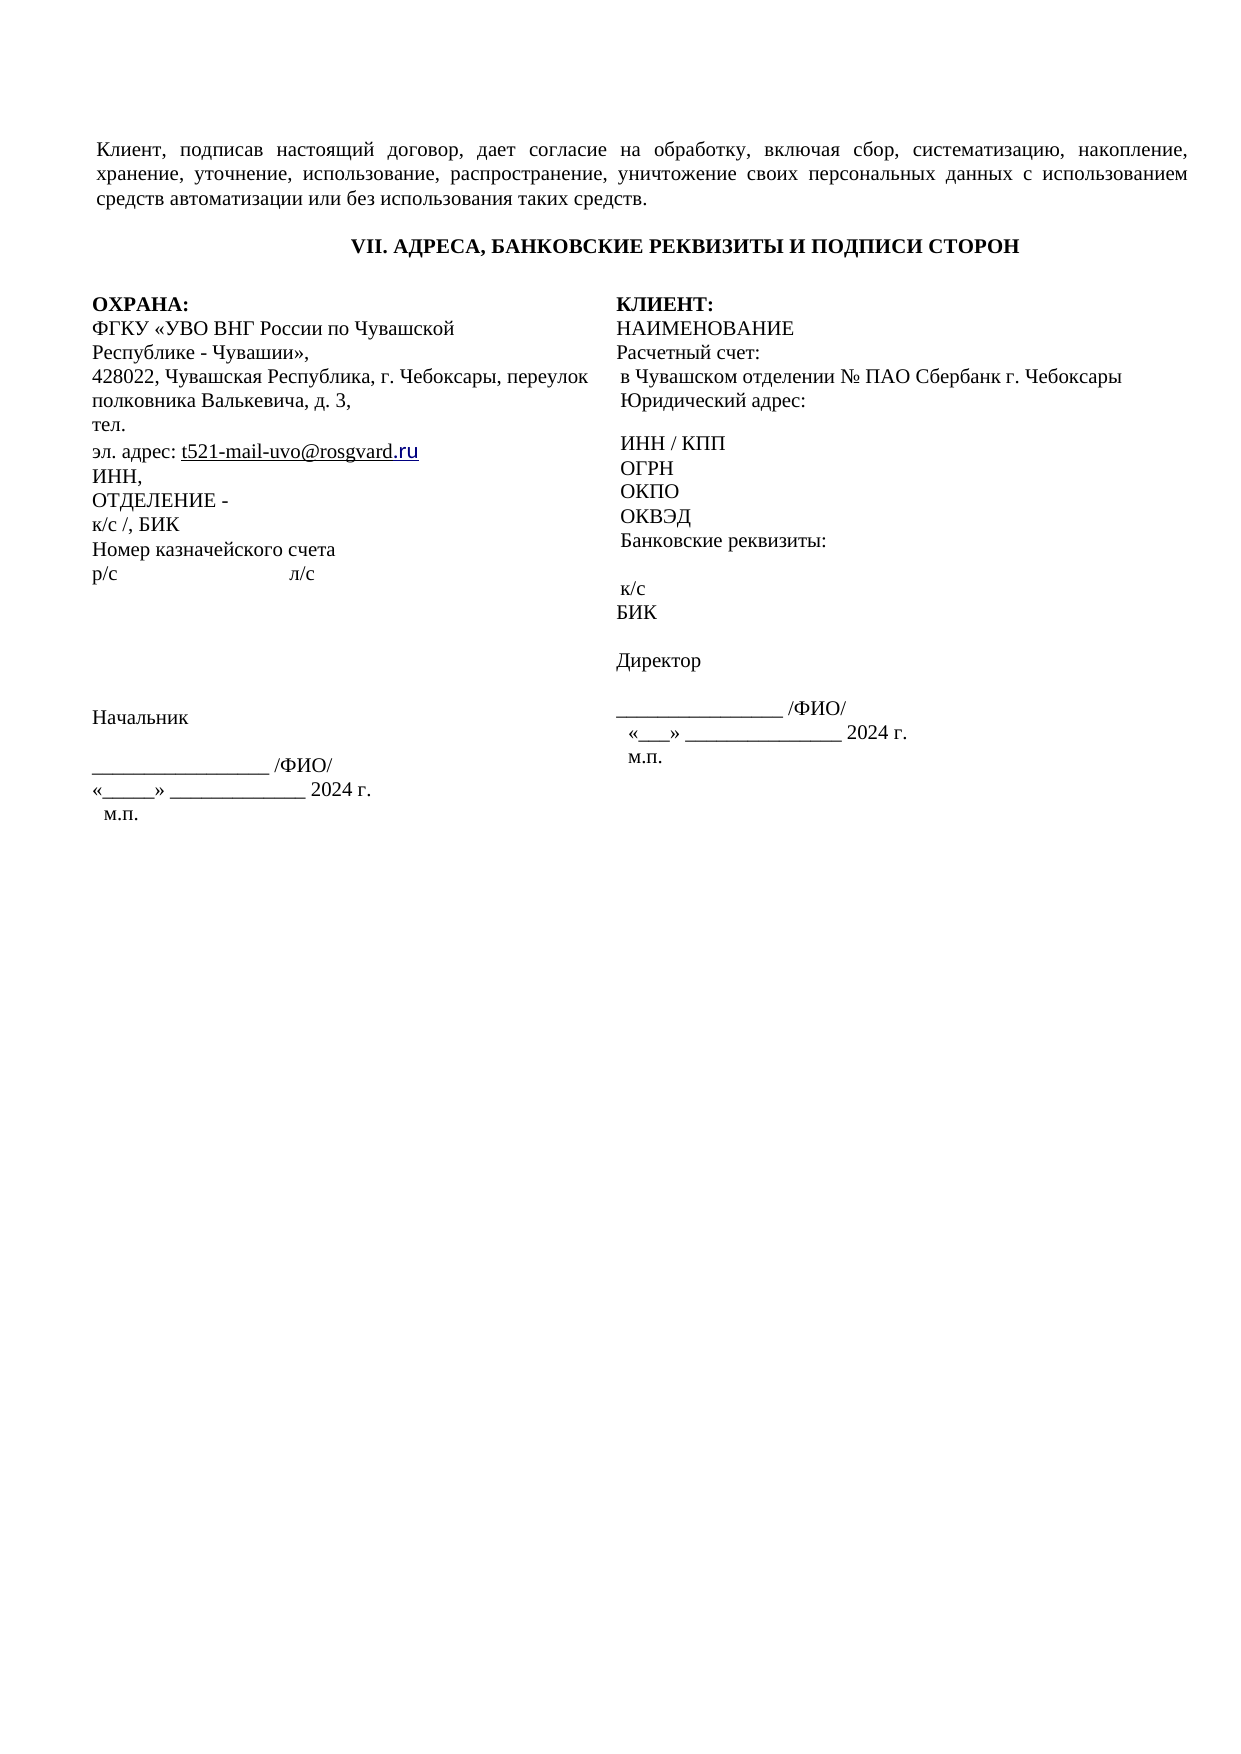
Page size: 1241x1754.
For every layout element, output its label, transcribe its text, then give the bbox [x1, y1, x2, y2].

list VII. АДРЕСА, БАНКОВСКИЕ РЕКВИЗИТЫ И ПОДПИСИ СТОРОН [92, 233, 1190, 258]
table_header ОХРАНА: ФГКУ «УВО ВНГ России по Чувашской Республике - Чувашии», 428022, Чувашская Республика, г. Чебоксары, переулок полковника Валькевича, д. 3, тел. эл. адрес: t521-mail-uvo@rosgvard.ru ИНН, ОТДЕЛЕНИЕ - к/с /, БИК Номер казначейского счета р/с л/с Начальник _________________ /ФИО/ «_____» _____________ 2024 г. м.п. [86, 286, 610, 865]
table_header КЛИЕНТ: НАИМЕНОВАНИЕ Расчетный счет: в Чувашском отделении № ПАО Сбербанк г. Чебоксары Юридический адрес: ИНН / КПП ОГРН ОКПО ОКВЭД Банковские реквизиты: к/с БИК Директор ________________ /ФИО/ «___» _______________ 2024 г. м.п. [610, 286, 1134, 865]
text Клиент, подписав настоящий договор, дает согласие на обработку, включая сбор, систематизацию, накопление, хранение, уточнение, использование, распространение, уничтожение своих персональных данных с использованием средств автоматизации или без использования таких средств. [96, 137, 1190, 209]
